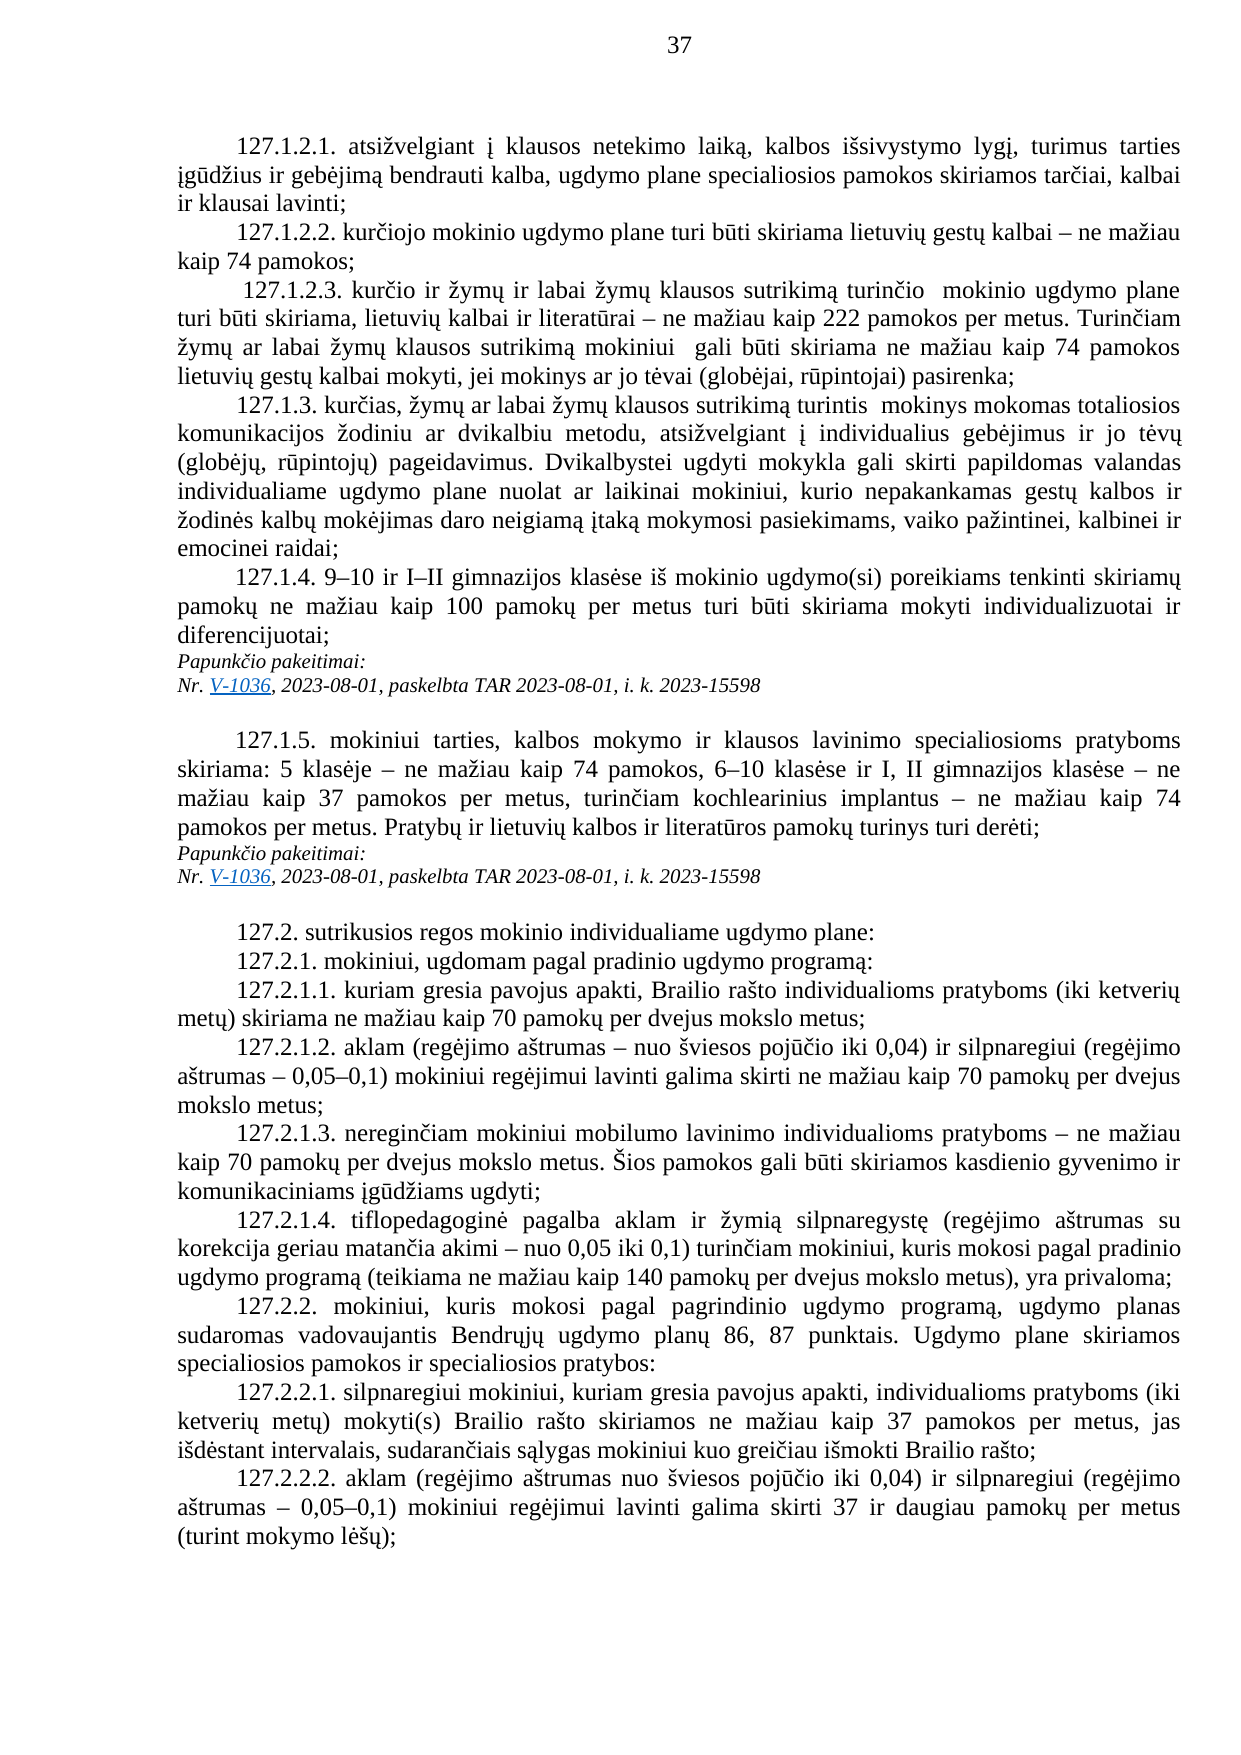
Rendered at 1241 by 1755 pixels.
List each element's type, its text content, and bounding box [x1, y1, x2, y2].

text 127.2.1.2. aklam (regėjimo aštrumas – nuo šviesos pojūčio iki 0,04) ir silpnaregiui (regėjimo aštrumas – 0,05–0,1) mokiniui regėjimui lavinti galima skirti ne mažiau kaip 70 pamokų per dvejus mokslo metus; [177, 1032, 1182, 1118]
text 127.2.1.4. tiflopedagoginė pagalba aklam ir žymią silpnaregystę (regėjimo aštrumas su korekcija geriau matančia akimi – nuo 0,05 iki 0,1) turinčiam mokiniui, kuris mokosi pagal pradinio ugdymo programą (teikiama ne mažiau kaip 140 pamokų per dvejus mokslo metus), yra privaloma; [177, 1205, 1182, 1291]
text 127.2.2.2. aklam (regėjimo aštrumas nuo šviesos pojūčio iki 0,04) ir silpnaregiui (regėjimo aštrumas – 0,05–0,1) mokiniui regėjimui lavinti galima skirti 37 ir daugiau pamokų per metus (turint mokymo lėšų); [177, 1463, 1182, 1550]
text 127.2.1.1. kuriam gresia pavojus apakti, Brailio rašto individualioms pratyboms (iki ketverių metų) skiriama ne mažiau kaip 70 pamokų per dvejus mokslo metus; [177, 975, 1182, 1032]
text 127.2.2. mokiniui, kuris mokosi pagal pagrindinio ugdymo programą, ugdymo planas sudaromas vadovaujantis Bendrųjų ugdymo planų 86, 87 punktais. Ugdymo plane skiriamos specialiosios pamokos ir specialiosios pratybos: [177, 1291, 1182, 1377]
text 127.2.1. mokiniui, ugdomam pagal pradinio ugdymo programą: [177, 946, 1182, 975]
text 127.1.4. 9–10 ir I–II gimnazijos klasėse iš mokinio ugdymo(si) poreikiams tenkinti skiriamų pamokų ne mažiau kaip 100 pamokų per metus turi būti skiriama mokyti individualizuotai ir diferencijuotai; [177, 562, 1182, 648]
text 127.1.5. mokiniui tarties, kalbos mokymo ir klausos lavinimo specialiosioms pratyboms skiriama: 5 klasėje – ne mažiau kaip 74 pamokos, 6–10 klasėse ir I, II gimnazijos klasėse – ne mažiau kaip 37 pamokos per metus, turinčiam kochlearinius implantus – ne mažiau kaip 74 pamokos per metus. Pratybų ir lietuvių kalbos ir literatūros pamokų turinys turi derėti; [177, 725, 1182, 840]
text 127.1.2.3. kurčio ir žymų ir labai žymų klausos sutrikimą turinčio mokinio ugdymo plane turi būti skiriama, lietuvių kalbai ir literatūrai – ne mažiau kaip 222 pamokos per metus. Turinčiam žymų ar labai žymų klausos sutrikimą mokiniui gali būti skiriama ne mažiau kaip 74 pamokos lietuvių gestų kalbai mokyti, jei mokinys ar jo tėvai (globėjai, rūpintojai) pasirenka; [177, 275, 1182, 390]
text 127.2. sutrikusios regos mokinio individualiame ugdymo plane: [177, 917, 1182, 946]
text Nr. V-1036, 2023-08-01, paskelbta TAR 2023-08-01, i. k. 2023-15598 [177, 673, 1182, 697]
text Papunkčio pakeitimai: [177, 840, 1182, 864]
text 127.2.2.1. silpnaregiui mokiniui, kuriam gresia pavojus apakti, individualioms pratyboms (iki ketverių metų) mokyti(s) Brailio rašto skiriamos ne mažiau kaip 37 pamokos per metus, jas išdėstant intervalais, sudarančiais sąlygas mokiniui kuo greičiau išmokti Brailio rašto; [177, 1377, 1182, 1463]
text 127.1.2.1. atsižvelgiant į klausos netekimo laiką, kalbos išsivystymo lygį, turimus tarties įgūdžius ir gebėjimą bendrauti kalba, ugdymo plane specialiosios pamokos skiriamos tarčiai, kalbai ir klausai lavinti; [177, 131, 1182, 217]
text 127.1.3. kurčias, žymų ar labai žymų klausos sutrikimą turintis mokinys mokomas totaliosios komunikacijos žodiniu ar dvikalbiu metodu, atsižvelgiant į individualius gebėjimus ir jo tėvų (globėjų, rūpintojų) pageidavimus. Dvikalbystei ugdyti mokykla gali skirti papildomas valandas individualiame ugdymo plane nuolat ar laikinai mokiniui, kurio nepakankamas gestų kalbos ir žodinės kalbų mokėjimas daro neigiamą įtaką mokymosi pasiekimams, vaiko pažintinei, kalbinei ir emocinei raidai; [177, 390, 1182, 562]
text Papunkčio pakeitimai: [177, 648, 1182, 673]
text 127.1.2.2. kurčiojo mokinio ugdymo plane turi būti skiriama lietuvių gestų kalbai – ne mažiau kaip 74 pamokos; [177, 217, 1182, 275]
text 127.2.1.3. nereginčiam mokiniui mobilumo lavinimo individualioms pratyboms – ne mažiau kaip 70 pamokų per dvejus mokslo metus. Šios pamokos gali būti skiriamos kasdienio gyvenimo ir komunikaciniams įgūdžiams ugdyti; [177, 1118, 1182, 1205]
text Nr. V-1036, 2023-08-01, paskelbta TAR 2023-08-01, i. k. 2023-15598 [177, 864, 1182, 888]
